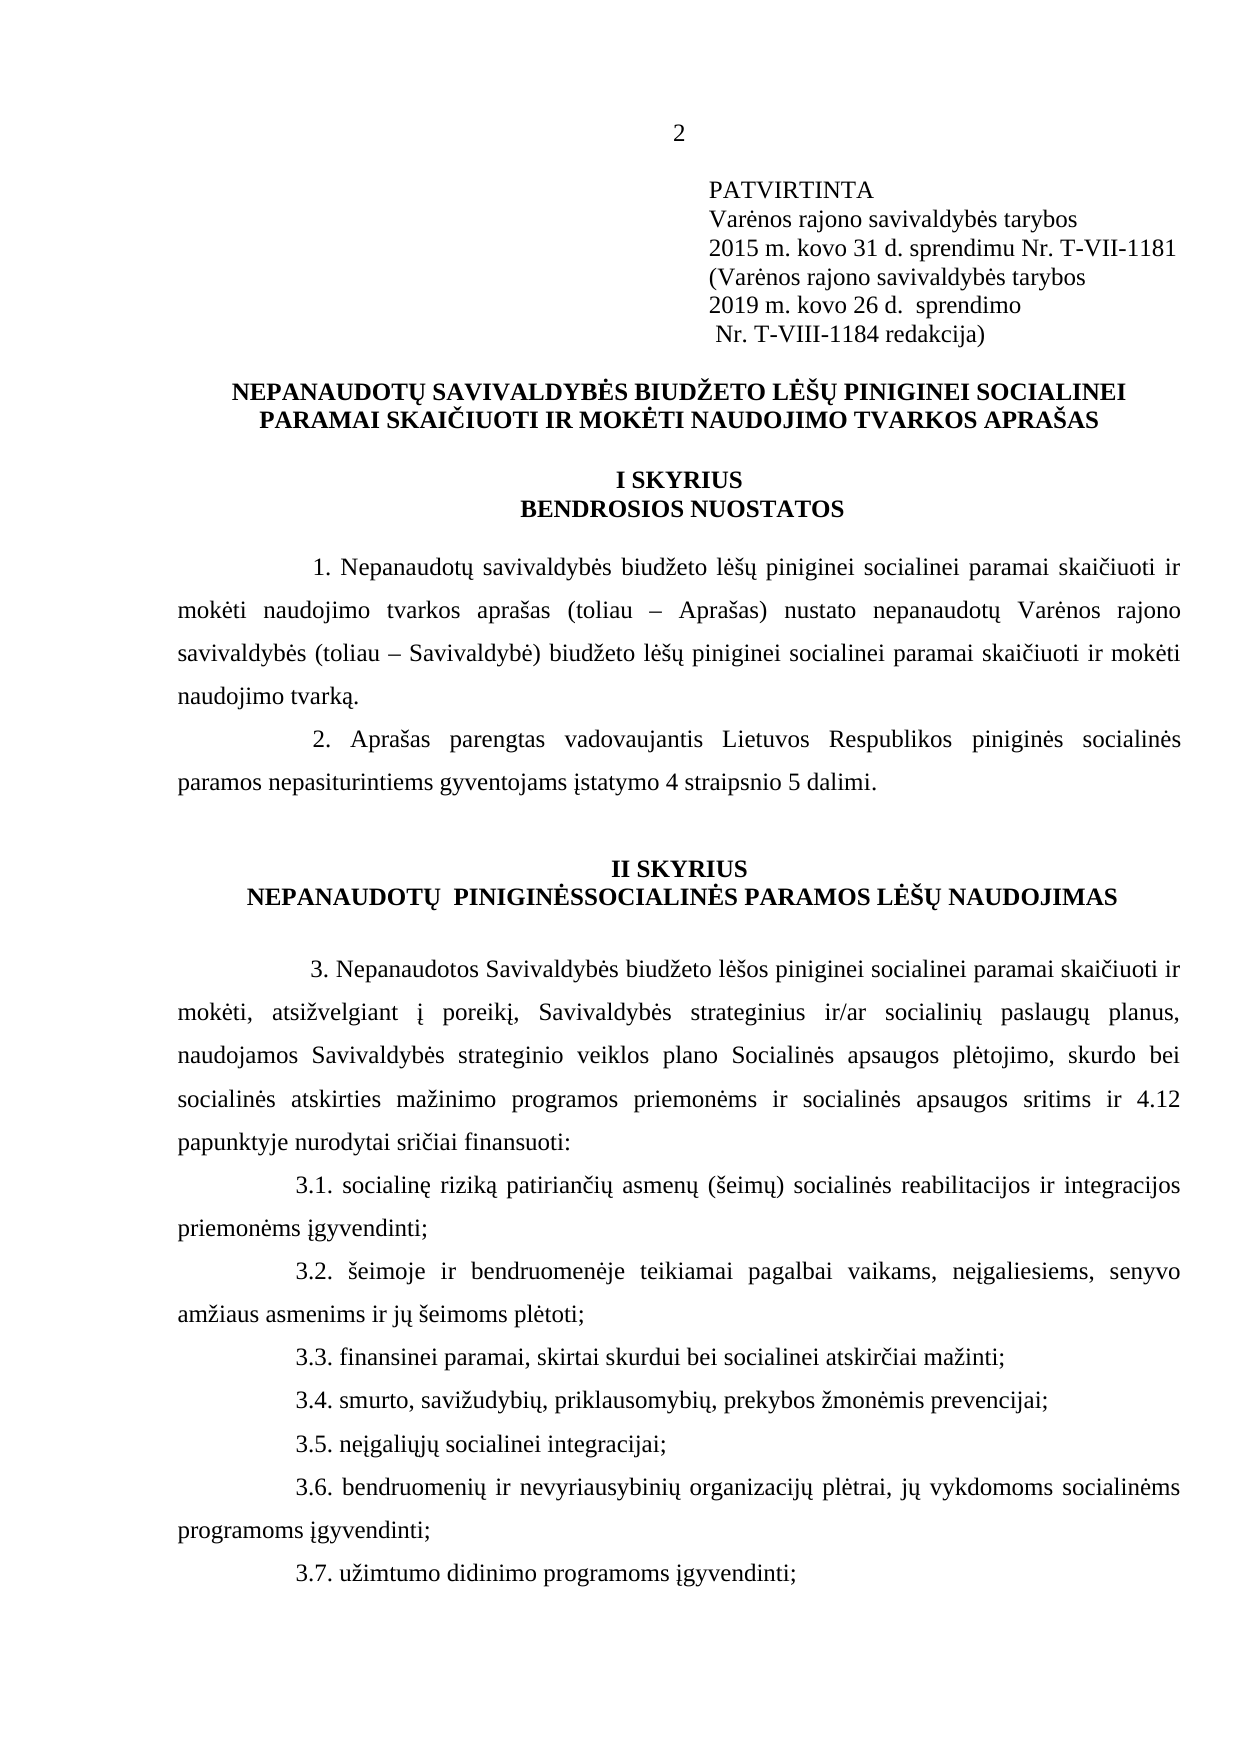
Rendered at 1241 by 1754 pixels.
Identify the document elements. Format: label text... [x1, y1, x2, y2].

text NEPANAUDOTŲ SAVIVALDYBĖS BIUDŽETO LĖŠŲ PINIGINEI SOCIALINEI PARAMAI SKAIČIUOTI IR MOKĖTI NAUDOJIMO TVARKOS APRAŠAS [177, 377, 1181, 434]
text 3.5. neįgaliųjų socialinei integracijai; [295, 1429, 1181, 1457]
text PATVIRTINTA [177, 176, 1181, 204]
text 3. Nepanaudotos Savivaldybės biudžeto lėšos piniginei socialinei paramai skaičiuoti ir mokėti, atsižvelgiant į poreikį, Savivaldybės strateginius ir/ar socialinių paslaugų planus, naudojamos Savivaldybės strateginio veiklos plano Socialinės apsaugos plėtojimo, skurdo bei socialinės atskirties mažinimo programos priemonėms ir socialinės apsaugos sritims ir 4.12 papunktyje nurodytai sričiai finansuoti: [177, 954, 1181, 1156]
text 2019 m. kovo 26 d. sprendimo [709, 291, 1181, 319]
text II SKYRIUS [177, 854, 1181, 882]
text (Varėnos rajono savivaldybės tarybos [709, 262, 1181, 291]
text 3.1. socialinę riziką patiriančių asmenų (šeimų) socialinės reabilitacijos ir integracijos priemonėms įgyvendinti; [177, 1170, 1181, 1242]
text BENDROSIOS NUOSTATOS [177, 494, 1181, 523]
text 3.2. šeimoje ir bendruomenėje teikiamai pagalbai vaikams, neįgaliesiems, senyvo amžiaus asmenims ir jų šeimoms plėtoti; [177, 1256, 1181, 1328]
text 2015 m. kovo 31 d. sprendimu Nr. T-VII-1181 [709, 233, 1181, 262]
text 3.6. bendruomenių ir nevyriausybinių organizacijų plėtrai, jų vykdomoms socialinėms programoms įgyvendinti; [177, 1472, 1181, 1544]
text 3.7. užimtumo didinimo programoms įgyvendinti; [295, 1558, 1181, 1587]
text I SKYRIUS [177, 466, 1181, 494]
text 2. Aprašas parengtas vadovaujantis Lietuvos Respublikos piniginės socialinės paramos nepasiturintiems gyventojams įstatymo 4 straipsnio 5 dalimi. [177, 724, 1181, 796]
text Nr. T-VIII-1184 redakcija) [709, 319, 1181, 348]
text 1. Nepanaudotų savivaldybės biudžeto lėšų piniginei socialinei paramai skaičiuoti ir mokėti naudojimo tvarkos aprašas (toliau – Aprašas) nustato nepanaudotų Varėnos rajono savivaldybės (toliau – Savivaldybė) biudžeto lėšų piniginei socialinei paramai skaičiuoti ir mokėti naudojimo tvarką. [177, 552, 1181, 710]
text 3.4. smurto, savižudybių, priklausomybių, prekybos žmonėmis prevencijai; [295, 1386, 1181, 1414]
text NEPANAUDOTŲ PINIGINĖSSOCIALINĖS PARAMOS LĖŠŲ NAUDOJIMAS [177, 882, 1181, 911]
text 3.3. finansinei paramai, skirtai skurdui bei socialinei atskirčiai mažinti; [295, 1342, 1181, 1371]
text Varėnos rajono savivaldybės tarybos [709, 204, 1181, 233]
